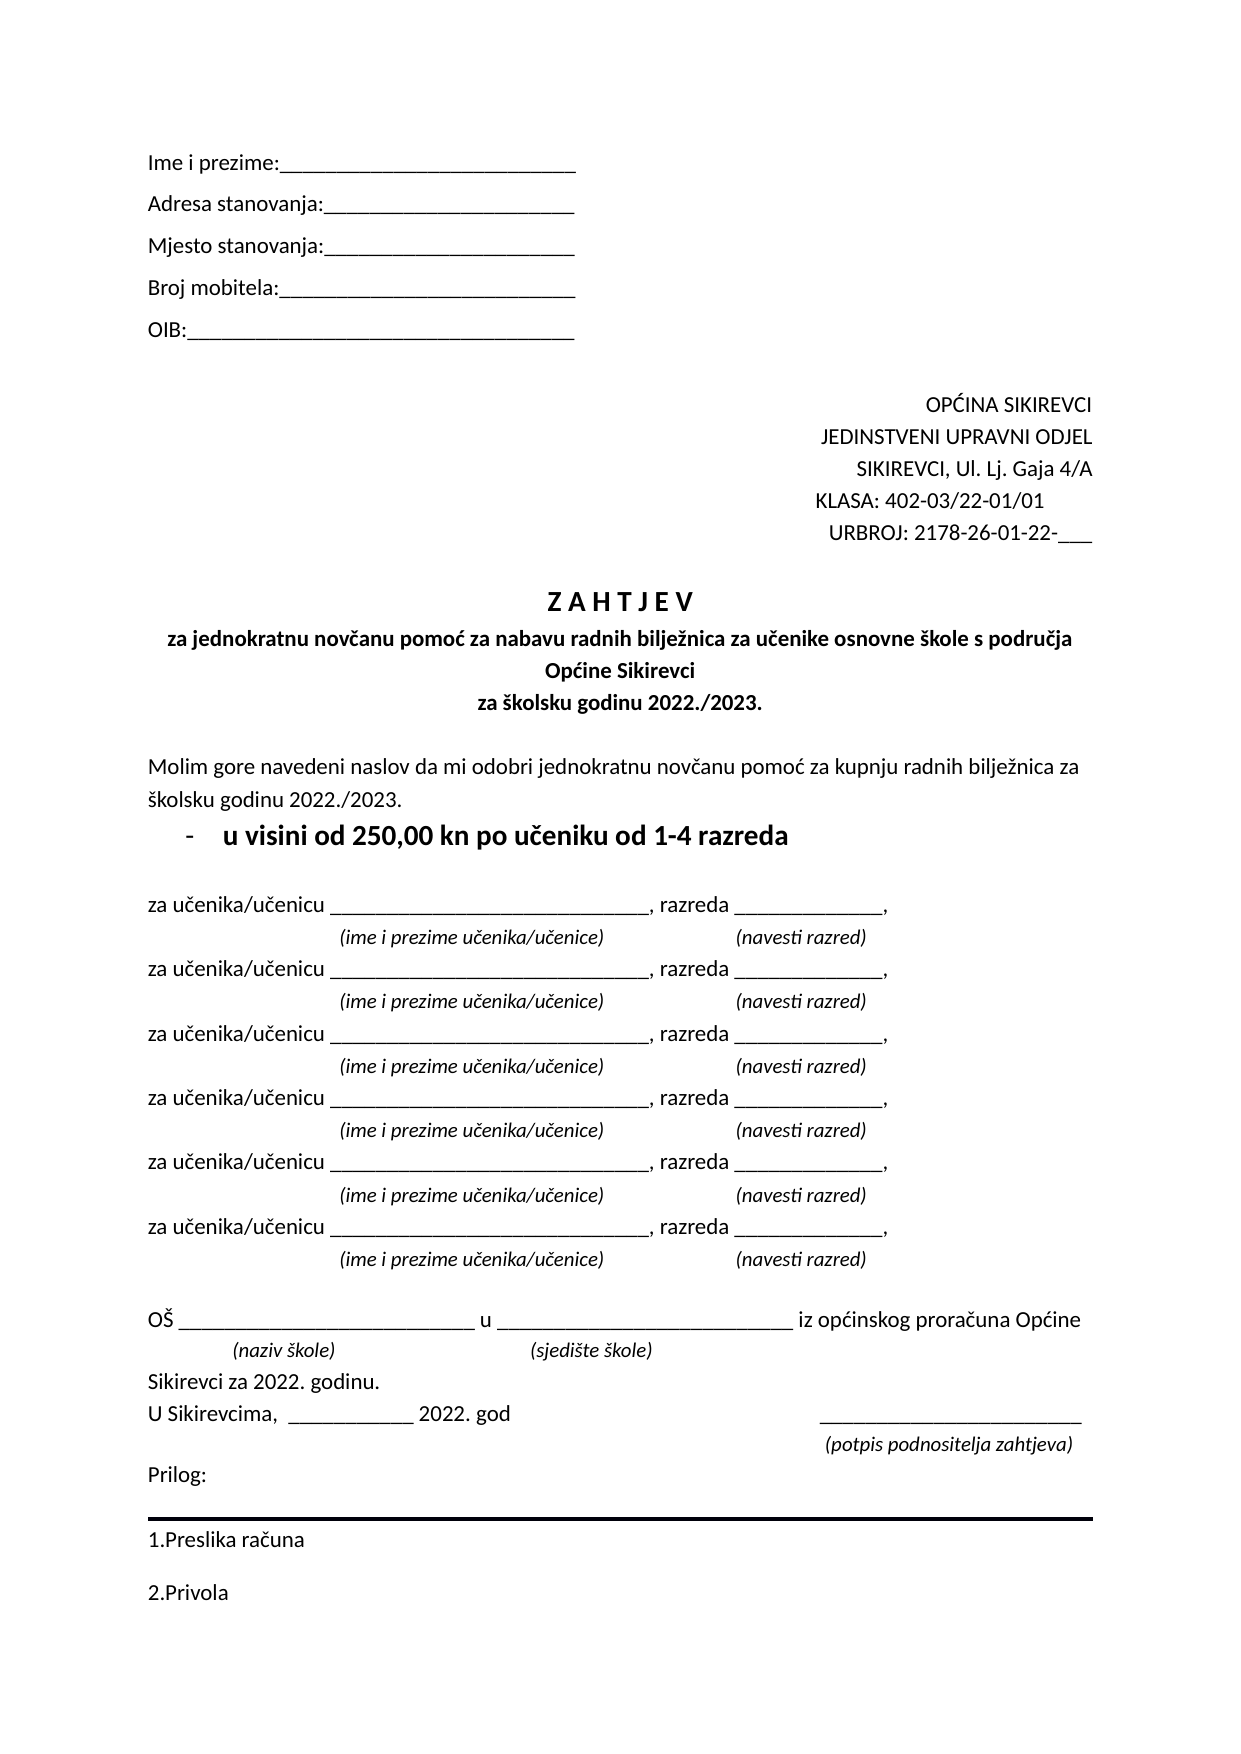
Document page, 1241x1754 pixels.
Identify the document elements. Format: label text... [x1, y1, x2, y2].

text 1.Preslika računa [148, 1525, 1093, 1553]
text 2.Privola [148, 1578, 1093, 1606]
text za učenika/učenicu ____________________________, razreda _____________, [148, 890, 1093, 918]
text Ime i prezime:__________________________ [148, 148, 1093, 176]
text KLASA: 402-03/22-01/01 [148, 486, 1093, 514]
text Z A H T J E V [148, 583, 1093, 618]
text OŠ __________________________ u __________________________ iz općinskog proračuna Općine [148, 1305, 1093, 1333]
text OPĆINA SIKIREVCI [664, 390, 1093, 418]
text Molim gore navedeni naslov da mi odobri jednokratnu novčanu pomoć za kupnju radnih bilježnica za školsku godinu 2022./2023. [148, 752, 1093, 813]
text SIKIREVCI, Ul. Lj. Gaja 4/A [738, 454, 1093, 482]
text U Sikirevcima, ___________ 2022. god _______________________ [148, 1399, 1093, 1427]
text Mjesto stanovanja:______________________ [148, 232, 1093, 259]
text za učenika/učenicu ____________________________, razreda _____________, [148, 1212, 1093, 1240]
text (ime i prezime učenika/učenice) (navesti razred) [148, 1180, 1093, 1208]
text Broj mobitela:__________________________ [148, 273, 1093, 302]
text (ime i prezime učenika/učenice) (navesti razred) [148, 922, 1093, 950]
text za učenika/učenicu ____________________________, razreda _____________, [148, 1083, 1093, 1111]
text (naziv škole) (sjedište škole) [148, 1338, 1093, 1363]
text URBROJ: 2178-26-01-22-___ [148, 518, 1093, 546]
text Sikirevci za 2022. godinu. [148, 1367, 1093, 1395]
text za školsku godinu 2022./2023. [148, 688, 1093, 716]
text za učenika/učenicu ____________________________, razreda _____________, [148, 1147, 1093, 1176]
text (ime i prezime učenika/učenice) (navesti razred) [148, 1051, 1093, 1079]
text za jednokratnu novčanu pomoć za nabavu radnih bilježnica za učenike osnovne škole s područja Općine Sikirevci [148, 624, 1093, 684]
list u visini od 250,00 kn po učeniku od 1-4 razreda [185, 817, 1093, 852]
text (ime i prezime učenika/učenice) (navesti razred) [148, 1115, 1093, 1143]
text za učenika/učenicu ____________________________, razreda _____________, [148, 1019, 1093, 1047]
text za učenika/učenicu ____________________________, razreda _____________, [148, 954, 1093, 982]
text Adresa stanovanja:______________________ [148, 189, 1093, 218]
text OIB:__________________________________ [148, 316, 1093, 343]
text (potpis podnositelja zahtjeva) [148, 1431, 1093, 1457]
text Prilog: [148, 1460, 1093, 1517]
text (ime i prezime učenika/učenice) (navesti razred) [148, 987, 1093, 1014]
text (ime i prezime učenika/učenice) (navesti razred) [148, 1244, 1093, 1272]
text JEDINSTVENI UPRAVNI ODJEL [664, 422, 1093, 450]
